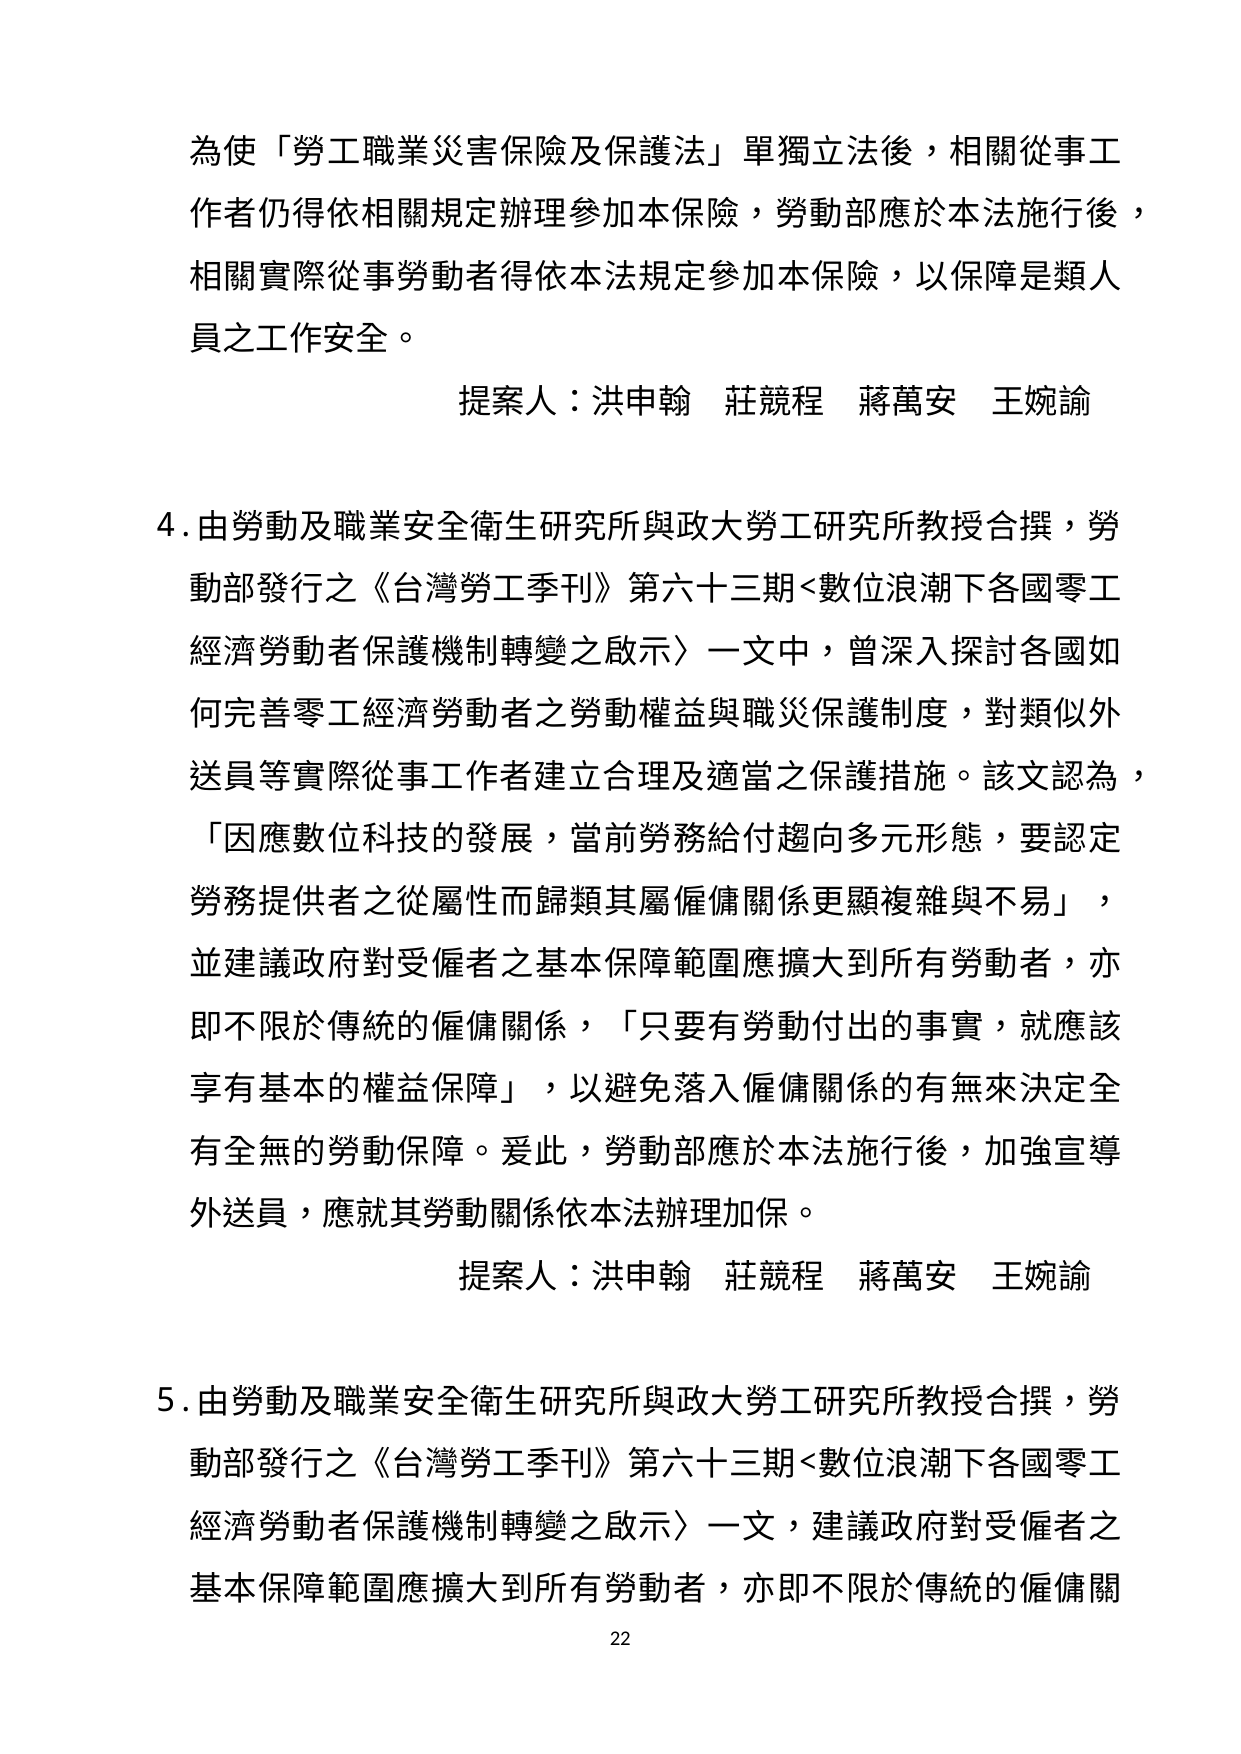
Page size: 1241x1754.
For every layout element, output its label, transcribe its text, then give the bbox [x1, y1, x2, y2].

text 3.有鑑於醫師之執業態様多元複雜，實務上存有僱傭、委任、合夥等情形，查2014年勞動部「勞動保2字第1030140112號函」函釋：「非對外代表公司之董事、商業登記之合夥人或依法委任之經理人，如係實際從事勞動者，為保障其工作及生活之安全，得比照同條例第八條規定，以該公司或單位為投保單位辦理加保，並依同條例第十四條規定，申報月投保薪資。」為使「勞工職業災害保險及保護法」單獨立法後，相關從事工作者仍得依相關規定辦理參加本保險，勞動部應於本法施行後，相關實際從事勞動者得依本法規定參加本保險，以保障是類人員之工作安全。 [156, 107, 1122, 357]
text 4.由勞動及職業安全衛生研究所與政大勞工研究所教授合撰，勞動部發行之《台灣勞工季刊》第六十三期<數位浪潮下各國零工經濟勞動者保護機制轉變之啟示〉一文中，曾深入探討各國如何完善零工經濟勞動者之勞動權益與職災保護制度，對類似外送員等實際從事工作者建立合理及適當之保護措施。該文認為，「因應數位科技的發展，當前勞務給付趨向多元形態，要認定勞務提供者之從屬性而歸類其屬僱傭關係更顯複雜與不易」，並建議政府對受僱者之基本保障範圍應擴大到所有勞動者，亦即不限於傳統的僱傭關係，「只要有勞動付出的事實，就應該享有基本的權益保障」，以避免落入僱傭關係的有無來決定全有全無的勞動保障。爰此，勞動部應於本法施行後，加強宣導外送員，應就其勞動關係依本法辦理加保。 [156, 482, 1122, 1232]
text 提案人：洪申翰 莊競程 蔣萬安 王婉諭 [118, 357, 1122, 419]
text 5.由勞動及職業安全衛生研究所與政大勞工研究所教授合撰，勞動部發行之《台灣勞工季刊》第六十三期<數位浪潮下各國零工經濟勞動者保護機制轉變之啟示〉一文，建議政府對受僱者之基本保障範圍應擴大到所有勞動者，亦即不限於傳統的僱傭關係，「只要有勞動付出的事實，就應該享有基本的權益保障」，以避免落入僱傭關係的有無來決定全有全無的勞動保障。查法務部矯正署於2017年6月推動受刑人自主監外作業，讓符合資格之受刑人可至監外之合作廠商從事農業採收、老人長照、食品包装、鋼鐵塑形加工、機台操作等作業，並給予是類人員投保勞保。惟2019年因勞動部認受刑人之勞務作業，為公法上必須接受之強制勞務作業，且受刑人與合作廠商間並無僱傭關係，非屬適用勞保之對象，而後法務部則改以商業保險保障之。然此次「勞工職業災害保險及保護法」單獨立法之際，勞動部應跳脫典型僱傭關係之框架，並以實際從事勞動之事實與安全需求，作為勞動者得否享有基本職災保障之準據。另現行「勞工保險條例」實務運作亦無全然否定具公法關係或非屬僱傭關係之勞動者之加保作業，與前述勞動部之見解似有歧異。爰此，法務部應會同勞動部就依「監獄行刑法」、「保安處分執行法」及「羈押法」之相關規定從事作業者，得否適用本法之職災保護進行研議，並於6個月內向立法院社會福利與衛生環境委員會提出書面報告。 [156, 1357, 1122, 1607]
text 提案人：洪申翰 莊競程 蔣萬安 王婉諭 [118, 1232, 1122, 1294]
